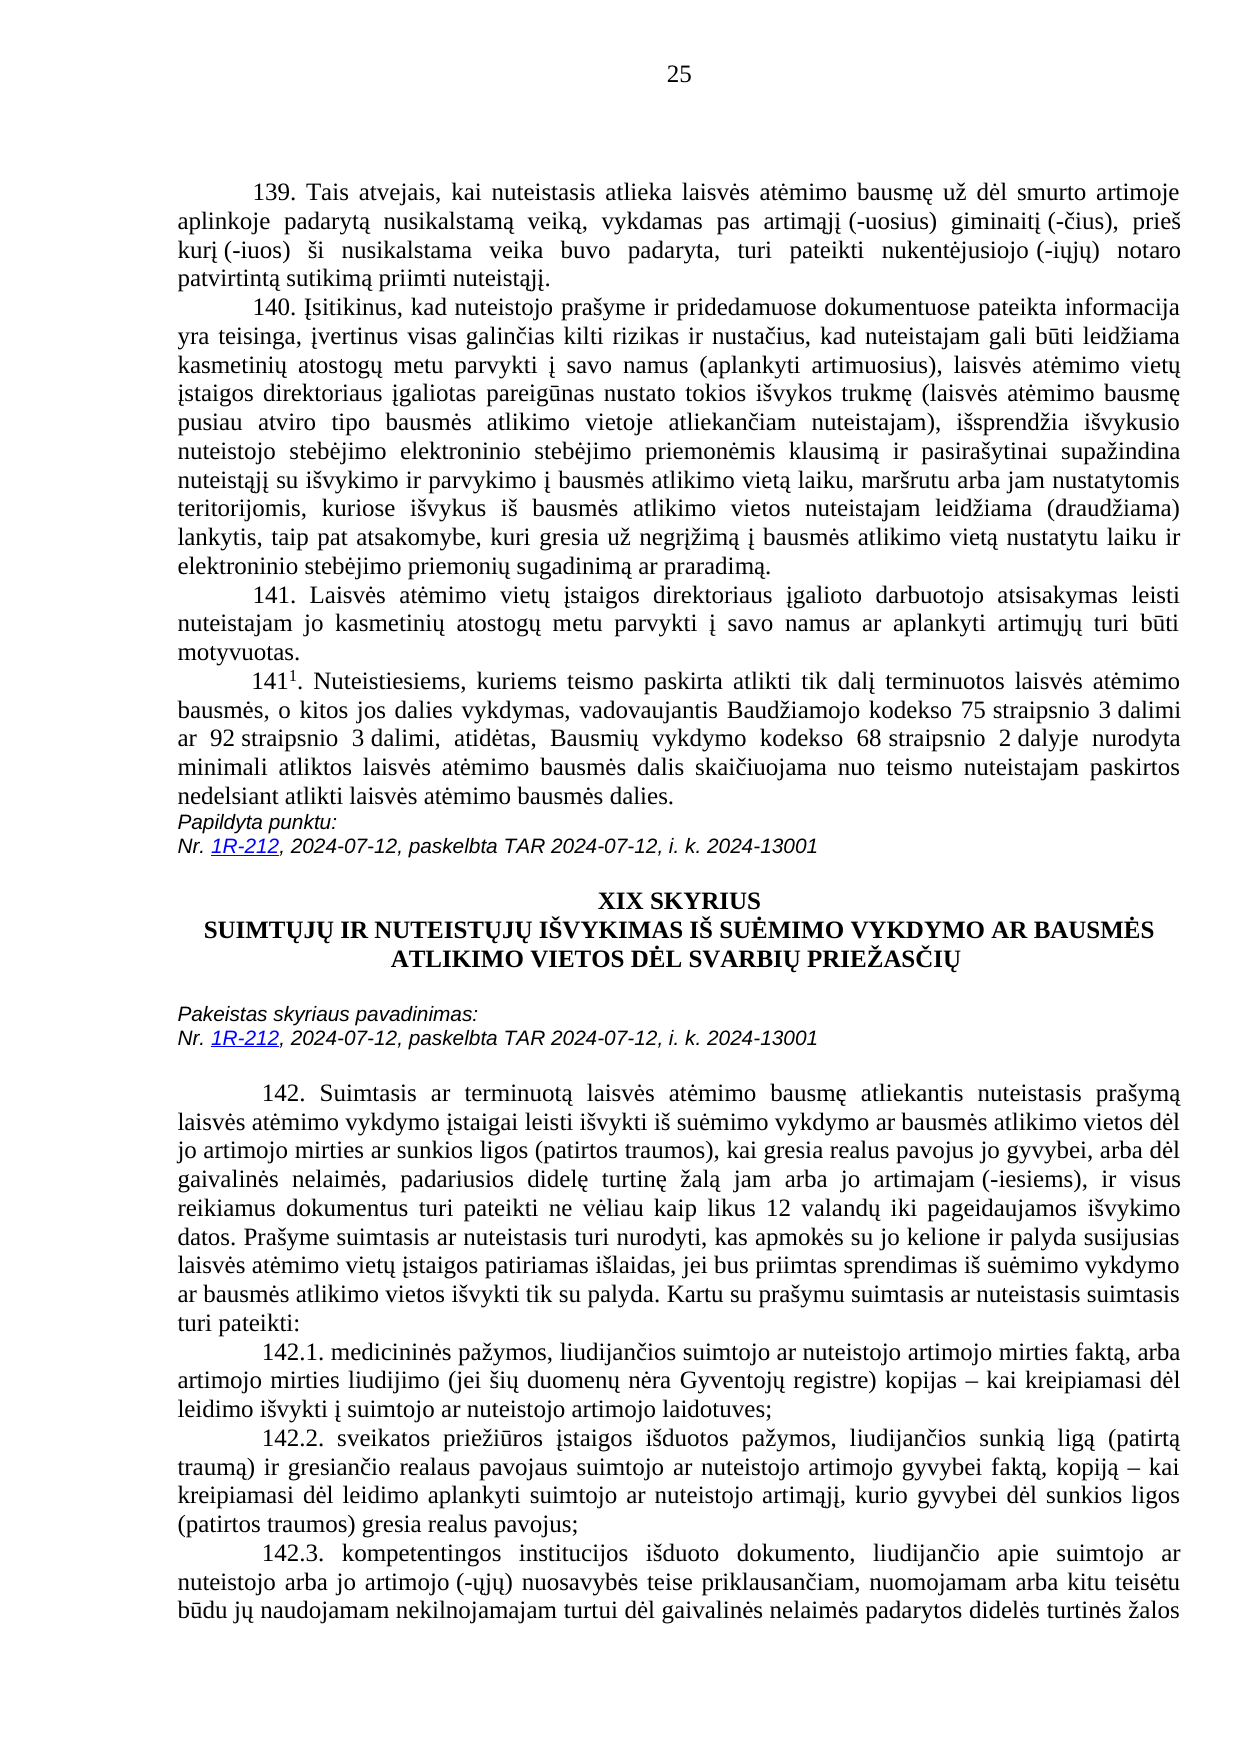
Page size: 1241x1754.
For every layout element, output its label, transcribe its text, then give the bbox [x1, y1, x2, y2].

text Nr. 1R-212, 2024-07-12, paskelbta TAR 2024-07-12, i. k. 2024-13001 [177, 1025, 1181, 1049]
text 139. Tais atvejais, kai nuteistasis atlieka laisvės atėmimo bausmę už dėl smurto artimoje aplinkoje padarytą nusikalstamą veiką, vykdamas pas artimąjį (-uosius) giminaitį (-čius), prieš kurį (-iuos) ši nusikalstama veika buvo padaryta, turi pateikti nukentėjusiojo (-iųjų) notaro patvirtintą sutikimą priimti nuteistąjį. [177, 177, 1181, 292]
text XIX SKYRIUS [177, 886, 1181, 915]
text 142.2. sveikatos priežiūros įstaigos išduotos pažymos, liudijančios sunkią ligą (patirtą traumą) ir gresiančio realaus pavojaus suimtojo ar nuteistojo artimojo gyvybei faktą, kopiją – kai kreipiamasi dėl leidimo aplankyti suimtojo ar nuteistojo artimąjį, kurio gyvybei dėl sunkios ligos (patirtos traumos) gresia realus pavojus; [177, 1423, 1181, 1538]
text 142.3. kompetentingos institucijos išduoto dokumento, liudijančio apie suimtojo ar nuteistojo arba jo artimojo (-ųjų) nuosavybės teise priklausančiam, nuomojamam arba kitu teisėtu būdu jų naudojamam nekilnojamajam turtui dėl gaivalinės nelaimės padarytos didelės turtinės žalos [177, 1538, 1181, 1624]
text 142. Suimtasis ar terminuotą laisvės atėmimo bausmę atliekantis nuteistasis prašymą laisvės atėmimo vykdymo įstaigai leisti išvykti iš suėmimo vykdymo ar bausmės atlikimo vietos dėl jo artimojo mirties ar sunkios ligos (patirtos traumos), kai gresia realus pavojus jo gyvybei, arba dėl gaivalinės nelaimės, padariusios didelę turtinę žalą jam arba jo artimajam (-iesiems), ir visus reikiamus dokumentus turi pateikti ne vėliau kaip likus 12 valandų iki pageidaujamos išvykimo datos. Prašyme suimtasis ar nuteistasis turi nurodyti, kas apmokės su jo kelione ir palyda susijusias laisvės atėmimo vietų įstaigos patiriamas išlaidas, jei bus priimtas sprendimas iš suėmimo vykdymo ar bausmės atlikimo vietos išvykti tik su palyda. Kartu su prašymu suimtasis ar nuteistasis suimtasis turi pateikti: [177, 1078, 1181, 1337]
text 141. Laisvės atėmimo vietų įstaigos direktoriaus įgalioto darbuotojo atsisakymas leisti nuteistajam jo kasmetinių atostogų metu parvykti į savo namus ar aplankyti artimųjų turi būti motyvuotas. [177, 580, 1181, 666]
text SUIMTŲJŲ IR NUTEISTŲJŲ IŠVYKIMAS IŠ SUĖMIMO VYKDYMO AR BAUSMĖS ATLIKIMO VIETOS DĖL SVARBIŲ PRIEŽASČIŲ [177, 915, 1181, 973]
text 1411. Nuteistiesiems, kuriems teismo paskirta atlikti tik dalį terminuotos laisvės atėmimo bausmės, o kitos jos dalies vykdymas, vadovaujantis Baudžiamojo kodekso 75 straipsnio 3 dalimi ar 92 straipsnio 3 dalimi, atidėtas, Bausmių vykdymo kodekso 68 straipsnio 2 dalyje nurodyta minimali atliktos laisvės atėmimo bausmės dalis skaičiuojama nuo teismo nuteistajam paskirtos nedelsiant atlikti laisvės atėmimo bausmės dalies. [177, 666, 1181, 810]
text Pakeistas skyriaus pavadinimas: [177, 1001, 1181, 1025]
text 140. Įsitikinus, kad nuteistojo prašyme ir pridedamuose dokumentuose pateikta informacija yra teisinga, įvertinus visas galinčias kilti rizikas ir nustačius, kad nuteistajam gali būti leidžiama kasmetinių atostogų metu parvykti į savo namus (aplankyti artimuosius), laisvės atėmimo vietų įstaigos direktoriaus įgaliotas pareigūnas nustato tokios išvykos trukmę (laisvės atėmimo bausmę pusiau atviro tipo bausmės atlikimo vietoje atliekančiam nuteistajam), išsprendžia išvykusio nuteistojo stebėjimo elektroninio stebėjimo priemonėmis klausimą ir pasirašytinai supažindina nuteistąjį su išvykimo ir parvykimo į bausmės atlikimo vietą laiku, maršrutu arba jam nustatytomis teritorijomis, kuriose išvykus iš bausmės atlikimo vietos nuteistajam leidžiama (draudžiama) lankytis, taip pat atsakomybe, kuri gresia už negrįžimą į bausmės atlikimo vietą nustatytu laiku ir elektroninio stebėjimo priemonių sugadinimą ar praradimą. [177, 292, 1181, 580]
text 142.1. medicininės pažymos, liudijančios suimtojo ar nuteistojo artimojo mirties faktą, arba artimojo mirties liudijimo (jei šių duomenų nėra Gyventojų registre) kopijas – kai kreipiamasi dėl leidimo išvykti į suimtojo ar nuteistojo artimojo laidotuves; [177, 1337, 1181, 1423]
text Papildyta punktu: [177, 810, 1181, 834]
text Nr. 1R-212, 2024-07-12, paskelbta TAR 2024-07-12, i. k. 2024-13001 [177, 834, 1181, 858]
